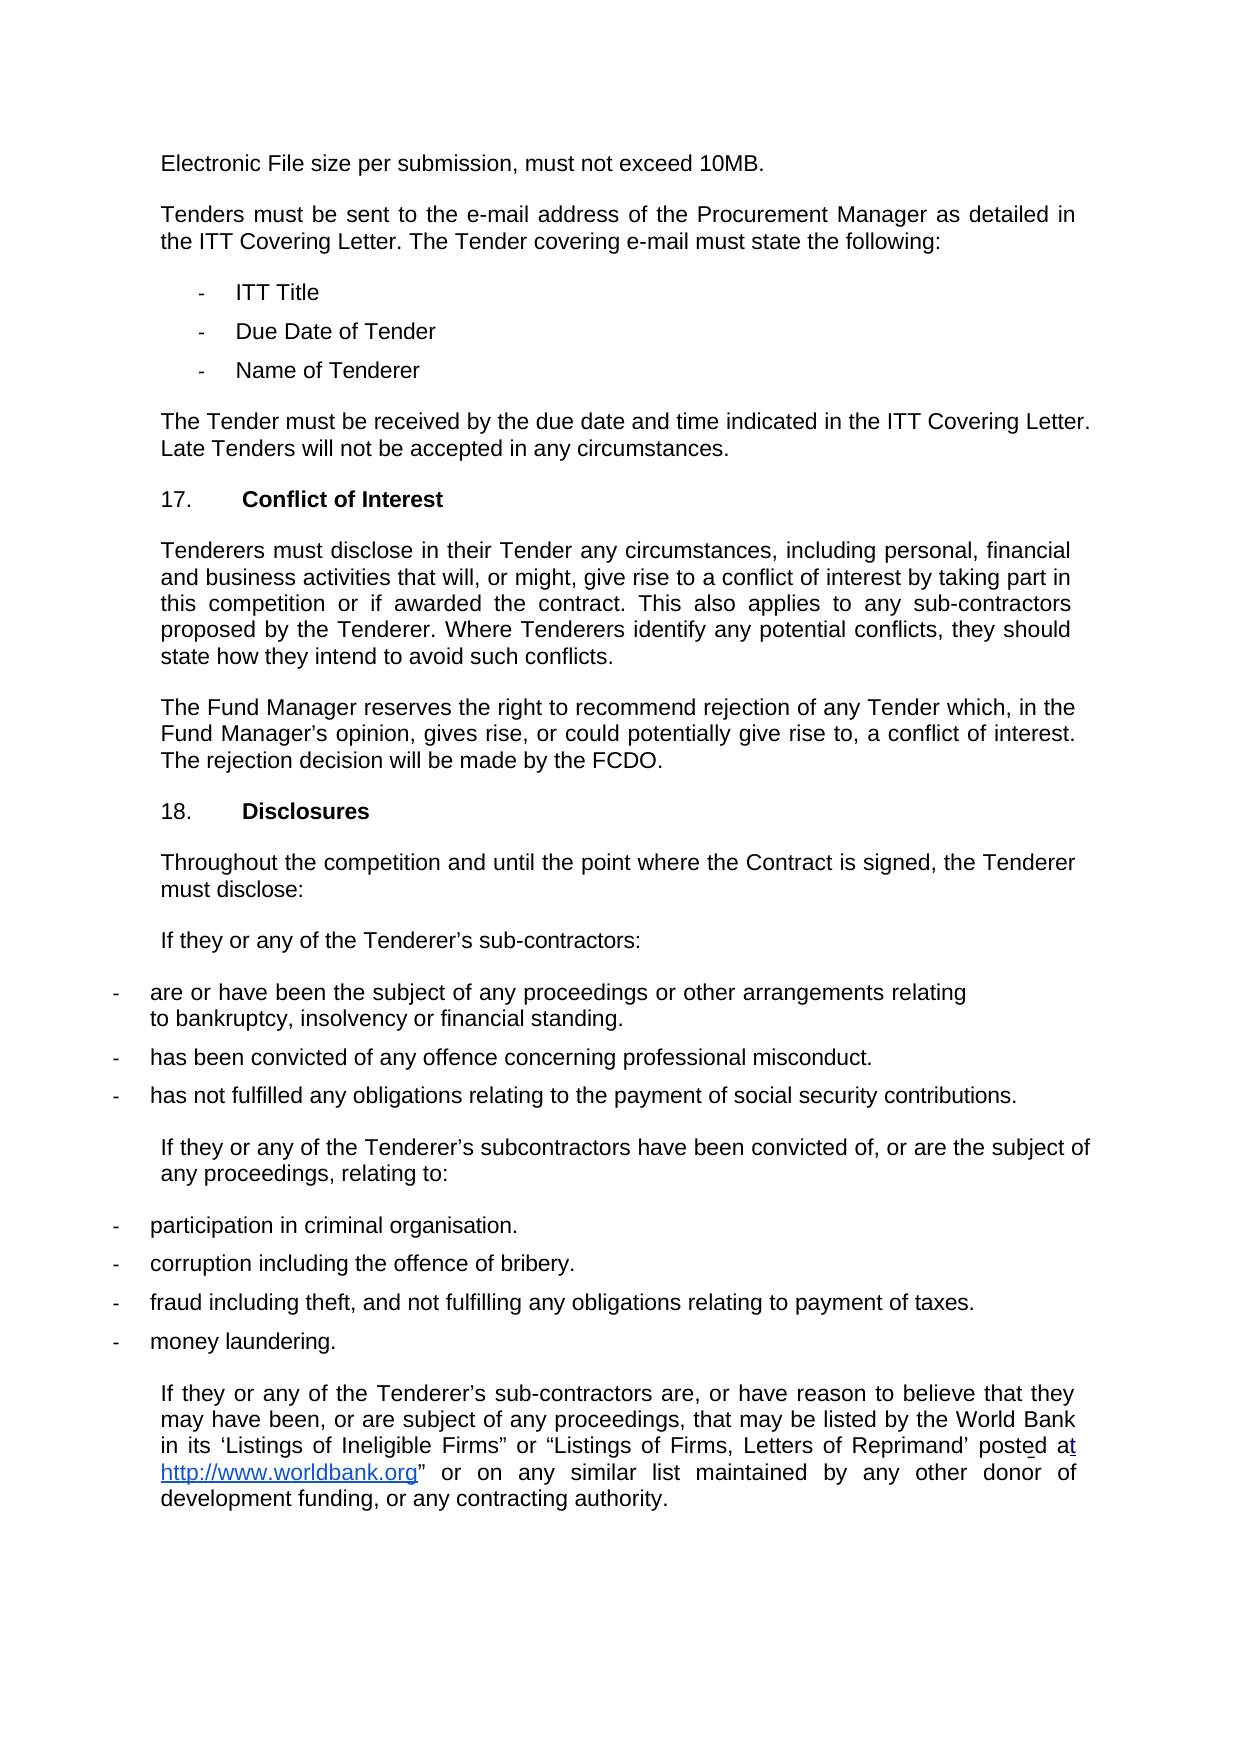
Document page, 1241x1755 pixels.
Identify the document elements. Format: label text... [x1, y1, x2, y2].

subtitle Disclosures [160, 798, 1091, 824]
text If they or any of the Tenderer’s sub-contractors: [160, 927, 1091, 953]
text The Tender must be received by the due date and time indicated in the ITT Covering Letter. Late Tenders will not be accepted in any circumstances. [160, 408, 1091, 461]
text Tenders must be sent to the e-mail address of the Procurement Manager as detailed in the ITT Covering Letter. The Tender covering e-mail must state the following: [160, 201, 1076, 254]
list participation in criminal organisation. [112, 1212, 1091, 1238]
text Tenderers must disclose in their Tender any circumstances, including personal, financial and business activities that will, or might, give rise to a conflict of interest by taking part in this competition or if awarded the contract. This also applies to any sub-contractors proposed by the Tenderer. Where Tenderers identify any potential conflicts, they should state how they intend to avoid such conflicts. [160, 537, 1071, 669]
list has been convicted of any offence concerning professional misconduct. [112, 1044, 1091, 1070]
list corruption including the offence of bribery. [112, 1250, 1091, 1277]
text Throughout the competition and until the point where the Contract is signed, the Tenderer must disclose: [160, 849, 1076, 902]
list has not fulfilled any obligations relating to the payment of social security contributions. [112, 1082, 1091, 1109]
text Electronic File size per submission, must not exceed 10MB. [160, 150, 1091, 176]
list are or have been the subject of any proceedings or other arrangements relating to bankruptcy, insolvency or financial standing. [112, 978, 967, 1031]
text If they or any of the Tenderer’s sub-contractors are, or have reason to believe that they may have been, or are subject of any proceedings, that may be listed by the World Bank in its ‘Listings of Ineligible Firms” or “Listings of Firms, Letters of Reprimand’ posted at http://www.worldbank.org” or on any similar list maintained by any other donor of development funding, or any contracting authority. [160, 1379, 1076, 1511]
list ITT Title [198, 279, 1091, 305]
text If they or any of the Tenderer’s subcontractors have been convicted of, or are the subject of any proceedings, relating to: [160, 1134, 1091, 1187]
list money laundering. [112, 1328, 1091, 1354]
text The Fund Manager reserves the right to recommend rejection of any Tender which, in the Fund Manager’s opinion, gives rise, or could potentially give rise to, a conflict of interest. The rejection decision will be made by the FCDO. [160, 694, 1076, 773]
list fraud including theft, and not fulfilling any obligations relating to payment of taxes. [112, 1289, 1091, 1316]
list Due Date of Tender [198, 318, 1091, 344]
list Name of Tenderer [198, 357, 1091, 383]
subtitle Conflict of Interest [160, 486, 1091, 512]
